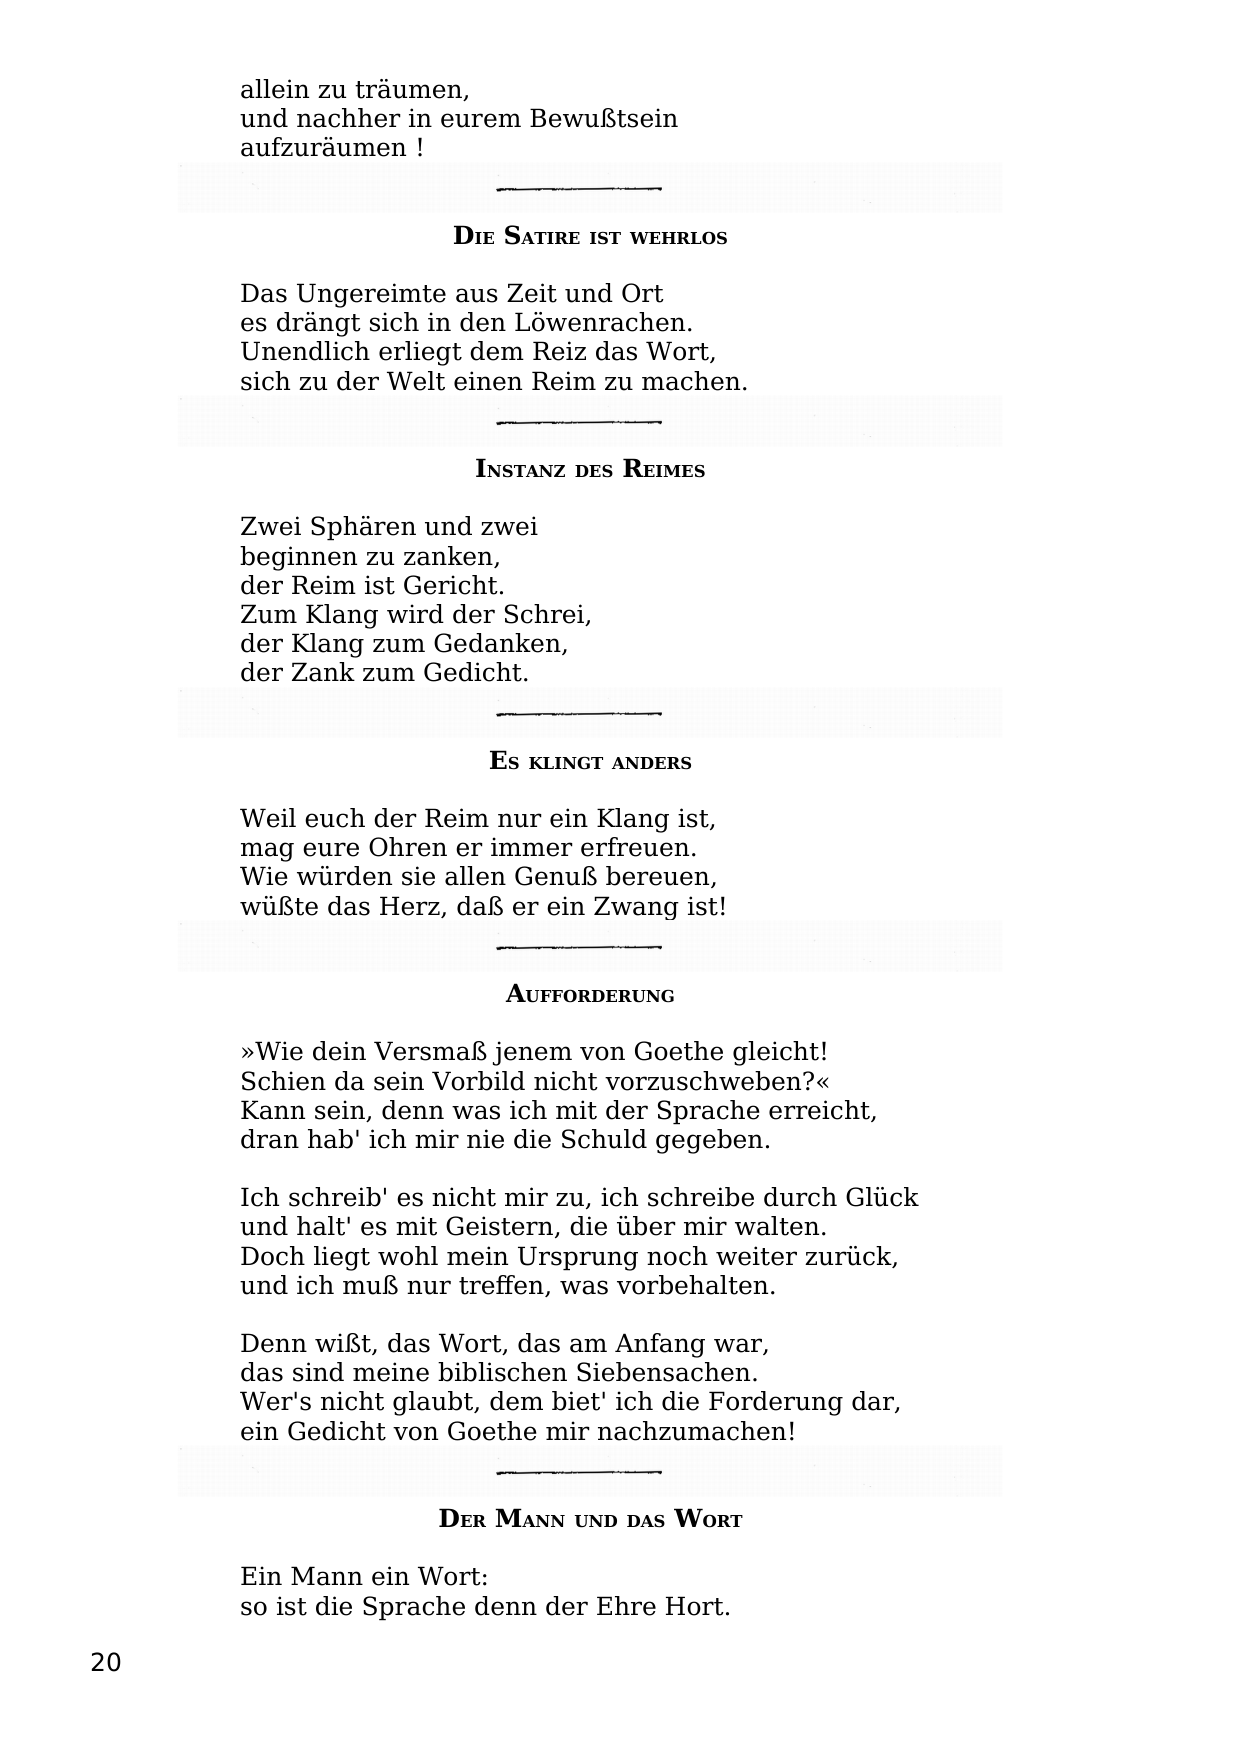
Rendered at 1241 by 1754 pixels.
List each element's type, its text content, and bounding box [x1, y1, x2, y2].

text Weil euch der Reim nur ein Klang ist, [240, 804, 1091, 833]
picture [177, 687, 1003, 738]
text Zwei Sphären und zwei [240, 512, 1091, 542]
text Wer's nicht glaubt, dem biet' ich die Forderung dar, [240, 1387, 1091, 1417]
text allein zu träumen, [240, 75, 1091, 104]
text so ist die Sprache denn der Ehre Hort. [240, 1592, 1091, 1621]
picture [177, 395, 1003, 447]
text Denn wißt, das Wort, das am Anfang war, [240, 1329, 1091, 1358]
text Es klingt anders [90, 687, 1091, 775]
text mag eure Ohren er immer erfreuen. [240, 833, 1091, 862]
text beginnen zu zanken, [240, 542, 1091, 571]
text Doch liegt wohl mein Ursprung noch weiter zurück, [240, 1242, 1091, 1271]
text aufzuräumen ! [240, 133, 1091, 162]
text Zum Klang wird der Schrei, [240, 600, 1091, 629]
text Unendlich erliegt dem Reiz das Wort, [240, 337, 1091, 367]
text sich zu der Welt einen Reim zu machen. [240, 367, 1091, 396]
text der Zank zum Gedicht. [240, 658, 1091, 687]
text das sind meine biblischen Siebensachen. [240, 1358, 1091, 1387]
text und ich muß nur treffen, was vorbehalten. [240, 1271, 1091, 1300]
text Die Satire ist wehrlos [90, 162, 1091, 250]
text und halt' es mit Geistern, die über mir walten. [240, 1212, 1091, 1242]
picture [177, 162, 1003, 213]
text Schien da sein Vorbild nicht vorzuschweben?« [240, 1067, 1091, 1096]
text der Reim ist Gericht. [240, 571, 1091, 600]
text und nachher in eurem Bewußtsein [240, 104, 1091, 133]
picture [177, 920, 1003, 972]
text ein Gedicht von Goethe mir nachzumachen! [240, 1417, 1091, 1446]
text Ich schreib' es nicht mir zu, ich schreibe durch Glück [240, 1183, 1091, 1212]
text Instanz des Reimes [90, 396, 1091, 483]
picture [177, 1445, 1003, 1497]
text wüßte das Herz, daß er ein Zwang ist! [240, 892, 1091, 921]
text der Klang zum Gedanken, [240, 629, 1091, 658]
text Kann sein, denn was ich mit der Sprache erreicht, [240, 1096, 1091, 1125]
text Ein Mann ein Wort: [240, 1562, 1091, 1592]
text Wie würden sie allen Genuß bereuen, [240, 862, 1091, 892]
text Der Mann und das Wort [90, 1446, 1091, 1533]
text Das Ungereimte aus Zeit und Ort [240, 279, 1091, 308]
text »Wie dein Versmaß jenem von Goethe gleicht! [240, 1037, 1091, 1067]
text dran hab' ich mir nie die Schuld gegeben. [240, 1125, 1091, 1154]
text es drängt sich in den Löwenrachen. [240, 308, 1091, 337]
text Aufforderung [90, 921, 1091, 1008]
